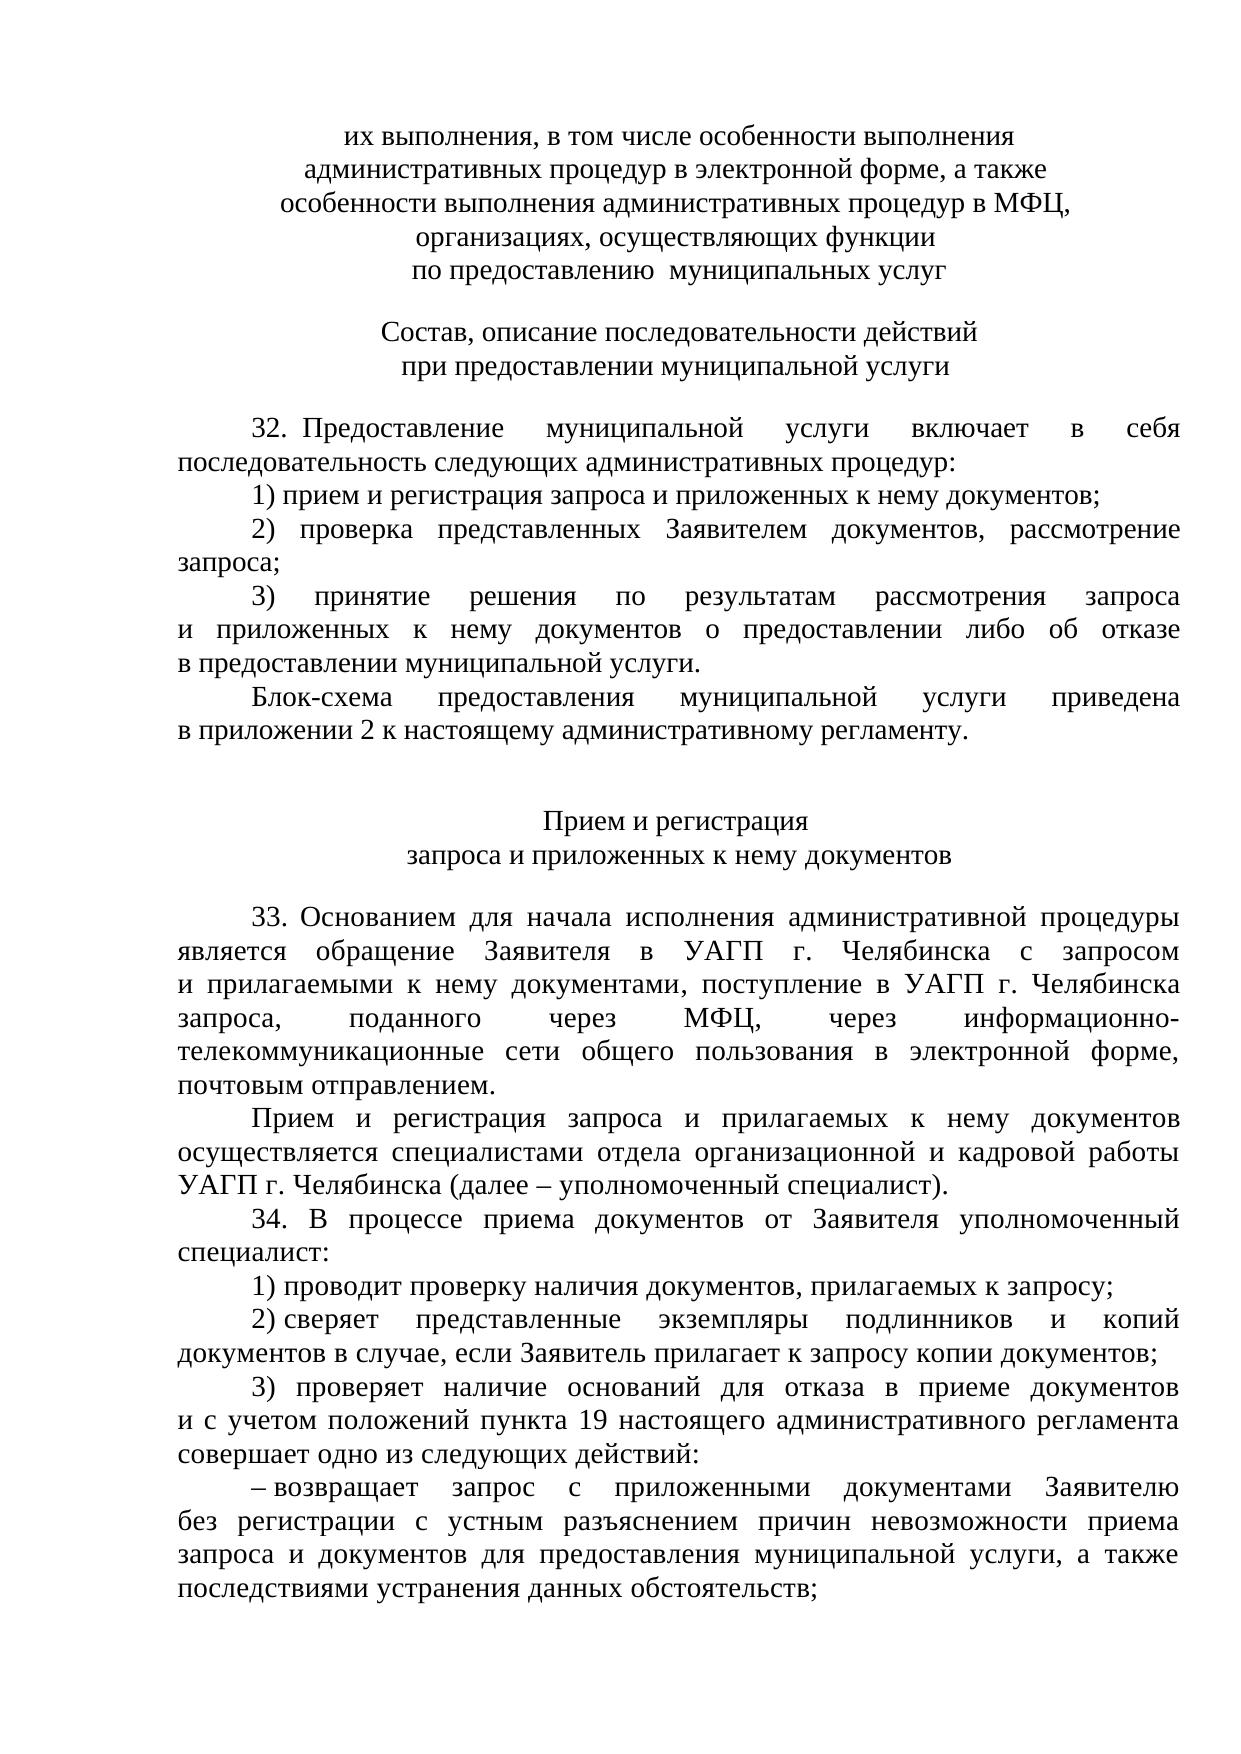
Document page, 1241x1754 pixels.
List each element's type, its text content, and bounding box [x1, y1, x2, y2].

text 1) прием и регистрация запроса и приложенных к нему документов; [177, 477, 1181, 511]
text 32. Предоставление муниципальной услуги включает в себя последовательность следующих административных процедур: [177, 410, 1181, 477]
text при предоставлении муниципальной услуги [177, 348, 1181, 382]
text административных процедур в электронной форме, а также [177, 152, 1181, 185]
text Блок-схема предоставления муниципальной услуги приведена в приложении 2 к настоящему административному регламенту. [177, 679, 1181, 746]
text организациях, осуществляющих функции [177, 219, 1181, 252]
text Прием и регистрация [177, 803, 1181, 837]
text 34. В процессе приема документов от Заявителя уполномоченный специалист: [177, 1201, 1181, 1268]
text особенности выполнения административных процедур в МФЦ, [177, 185, 1181, 219]
text 2) проверка представленных Заявителем документов, рассмотрение запроса; [177, 511, 1181, 578]
text Состав, описание последовательности действий [177, 314, 1181, 348]
text их выполнения, в том числе особенности выполнения [177, 118, 1181, 152]
text 1) проводит проверку наличия документов, прилагаемых к запросу; [177, 1268, 1181, 1302]
text 2) сверяет представленные экземпляры подлинников и копий документов в случае, если Заявитель прилагает к запросу копии документов; [177, 1302, 1181, 1369]
text по предоставлению муниципальных услуг [177, 252, 1181, 286]
text запроса и приложенных к нему документов [177, 837, 1181, 870]
text – возвращает запрос с приложенными документами Заявителю без регистрации с устным разъяснением причин невозможности приема запроса и документов для предоставления муниципальной услуги, а также последствиями устранения данных обстоятельств; [177, 1469, 1181, 1603]
text 3) принятие решения по результатам рассмотрения запроса и приложенных к нему документов о предоставлении либо об отказе в предоставлении муниципальной услуги. [177, 578, 1181, 679]
text 3) проверяет наличие оснований для отказа в приеме документов и с учетом положений пункта 19 настоящего административного регламента совершает одно из следующих действий: [177, 1369, 1181, 1469]
text 33. Основанием для начала исполнения административной процедуры является обращение Заявителя в УАГП г. Челябинска с запросом и прилагаемыми к нему документами, поступление в УАГП г. Челябинска запроса, поданного через МФЦ, через информационно-телекоммуникационные сети общего пользования в электронной форме, почтовым отправлением. [177, 899, 1181, 1100]
text Прием и регистрация запроса и прилагаемых к нему документов осуществляется специалистами отдела организационной и кадровой работы УАГП г. Челябинска (далее – уполномоченный специалист). [177, 1100, 1181, 1201]
